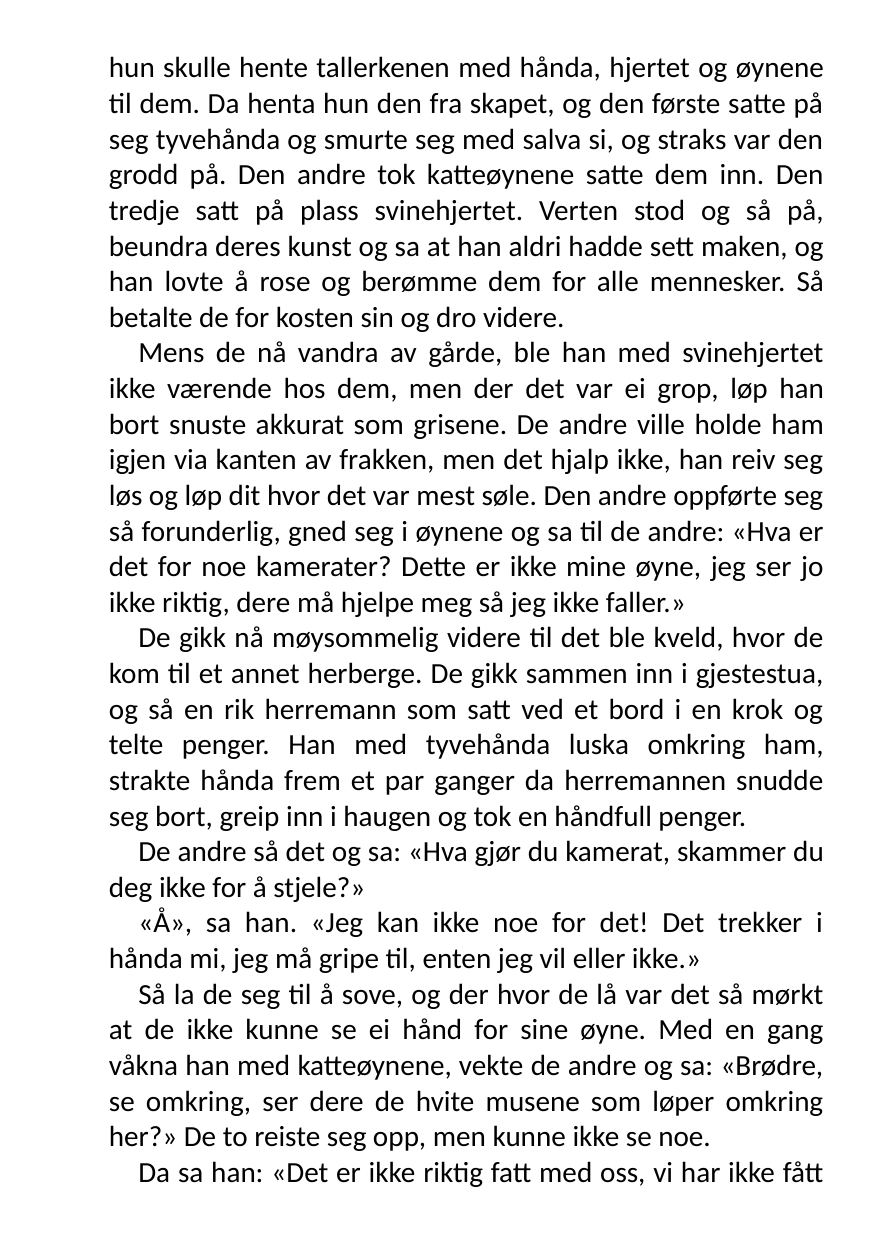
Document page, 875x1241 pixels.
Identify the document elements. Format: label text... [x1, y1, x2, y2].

text Mens de nå vandra av gårde, ble han med svinehjertet ikke værende hos dem, men der det var ei grop, løp han bort snuste akkurat som grisene. De andre ville holde ham igjen via kanten av frakken, men det hjalp ikke, han reiv seg løs og løp dit hvor det var mest søle. Den andre oppførte seg så forunderlig, gned seg i øynene og sa til de andre: «Hva er det for noe kamerater? Dette er ikke mine øyne, jeg ser jo ikke riktig, dere må hjelpe meg så jeg ikke faller.» [109, 334, 824, 619]
text Da sa han: «Det er ikke riktig fatt med oss, vi har ikke fått [109, 1154, 824, 1189]
text «Å», sa han. «Jeg kan ikke noe for det! Det trekker i hånda mi, jeg må gripe til, enten jeg vil eller ikke.» [109, 904, 824, 976]
text De andre så det og sa: «Hva gjør du kamerat, skammer du deg ikke for å stjele?» [109, 833, 824, 904]
text Så la de seg til å sove, og der hvor de lå var det så mørkt at de ikke kunne se ei hånd for sine øyne. Med en gang våkna han med katteøynene, vekte de andre og sa: «Brødre, se omkring, ser dere de hvite musene som løper omkring her?» De to reiste seg opp, men kunne ikke se noe. [109, 976, 824, 1154]
text hun skulle hente tallerkenen med hånda, hjertet og øynene til dem. Da henta hun den fra skapet, og den første satte på seg tyvehånda og smurte seg med salva si, og straks var den grodd på. Den andre tok katteøynene satte dem inn. Den tredje satt på plass svinehjertet. Verten stod og så på, beundra deres kunst og sa at han aldri hadde sett maken, og han lovte å rose og berømme dem for alle mennesker. Så betalte de for kosten sin og dro videre. [109, 49, 824, 334]
text De gikk nå møysommelig videre til det ble kveld, hvor de kom til et annet herberge. De gikk sammen inn i gjestestua, og så en rik herremann som satt ved et bord i en krok og telte penger. Han med tyvehånda luska omkring ham, strakte hånda frem et par ganger da herremannen snudde seg bort, greip inn i haugen og tok en håndfull penger. [109, 619, 824, 833]
